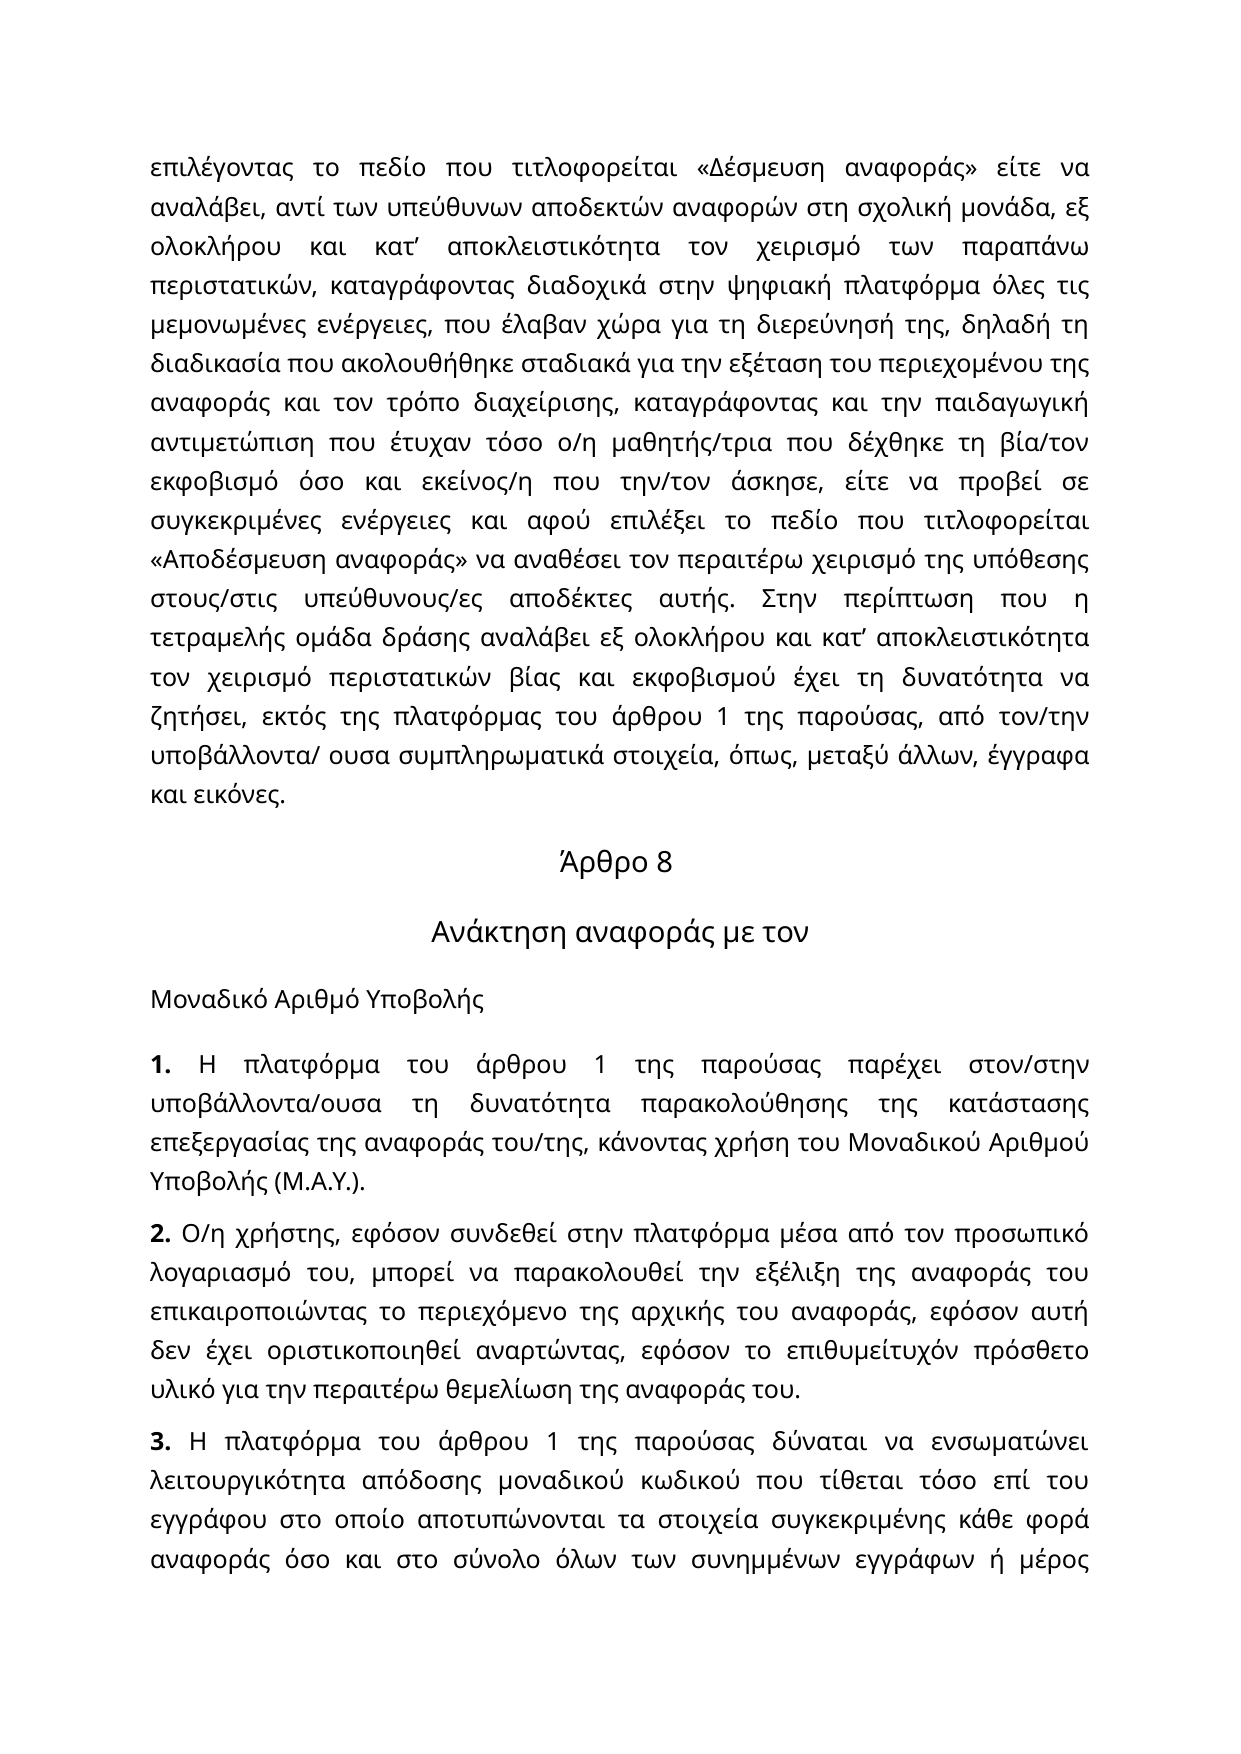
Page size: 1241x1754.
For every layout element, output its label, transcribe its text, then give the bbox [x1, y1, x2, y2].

text Μοναδικό Αριθμό Υποβολής [150, 982, 1090, 1016]
text 2. Ο/η χρήστης, εφόσον συνδεθεί στην πλατφόρμα μέσα από τον προσωπικό λογαριασμό του, μπορεί να παρακολουθεί την εξέλιξη της αναφοράς του επικαιροποιώντας το περιεχόμενο της αρχικής του αναφοράς, εφόσον αυτή δεν έχει οριστικοποιηθεί αναρτώντας, εφόσον το επιθυμείτυχόν πρόσθετο υλικό για την περαιτέρω θεμελίωση της αναφοράς του. [150, 1215, 1090, 1406]
text 1. Η πλατφόρμα του άρθρου 1 της παρούσας παρέχει στον/στην υποβάλλοντα/ουσα τη δυνατότητα παρακολούθησης της κατάστασης επεξεργασίας της αναφοράς του/της, κάνοντας χρήση του Μοναδικού Αριθμού Υποβολής (Μ.Α.Υ.). [150, 1046, 1090, 1198]
text επιλέγοντας το πεδίο που τιτλοφορείται «Δέσμευση αναφοράς» είτε να αναλάβει, αντί των υπεύθυνων αποδεκτών αναφορών στη σχολική μονάδα, εξ ολοκλήρου και κατ’ αποκλειστικότητα τον χειρισμό των παραπάνω περιστατικών, καταγράφοντας διαδοχικά στην ψηφιακή πλατφόρμα όλες τις μεμονωμένες ενέργειες, που έλαβαν χώρα για τη διερεύνησή της, δηλαδή τη διαδικασία που ακολουθήθηκε σταδιακά για την εξέταση του περιεχομένου της αναφοράς και τον τρόπο διαχείρισης, καταγράφοντας και την παιδαγωγική αντιμετώπιση που έτυχαν τόσο ο/η μαθητής/τρια που δέχθηκε τη βία/τον εκφοβισμό όσο και εκείνος/η που την/τον άσκησε, είτε να προβεί σε συγκεκριμένες ενέργειες και αφού επιλέξει το πεδίο που τιτλοφορείται «Αποδέσμευση αναφοράς» να αναθέσει τον περαιτέρω χειρισμό της υπόθεσης στους/στις υπεύθυνους/ες αποδέκτες αυτής. Στην περίπτωση που η τετραμελής ομάδα δράσης αναλάβει εξ ολοκλήρου και κατ’ αποκλειστικότητα τον χειρισμό περιστατικών βίας και εκφοβισμού έχει τη δυνατότητα να ζητήσει, εκτός της πλατφόρμας του άρθρου 1 της παρούσας, από τον/την υποβάλλοντα/ ουσα συμπληρωματικά στοιχεία, όπως, μεταξύ άλλων, έγγραφα και εικόνες. [150, 150, 1090, 811]
subtitle Ανάκτηση αναφοράς με τον [150, 911, 1090, 951]
subtitle Άρθρο 8 [150, 841, 1090, 881]
text 3. Η πλατφόρμα του άρθρου 1 της παρούσας δύναται να ενσωματώνει λειτουργικότητα απόδοσης μοναδικού κωδικού που τίθεται τόσο επί του εγγράφου στο οποίο αποτυπώνονται τα στοιχεία συγκεκριμένης κάθε φορά αναφοράς όσο και στο σύνολο όλων των συνημμένων εγγράφων ή μέρος [150, 1424, 1090, 1575]
